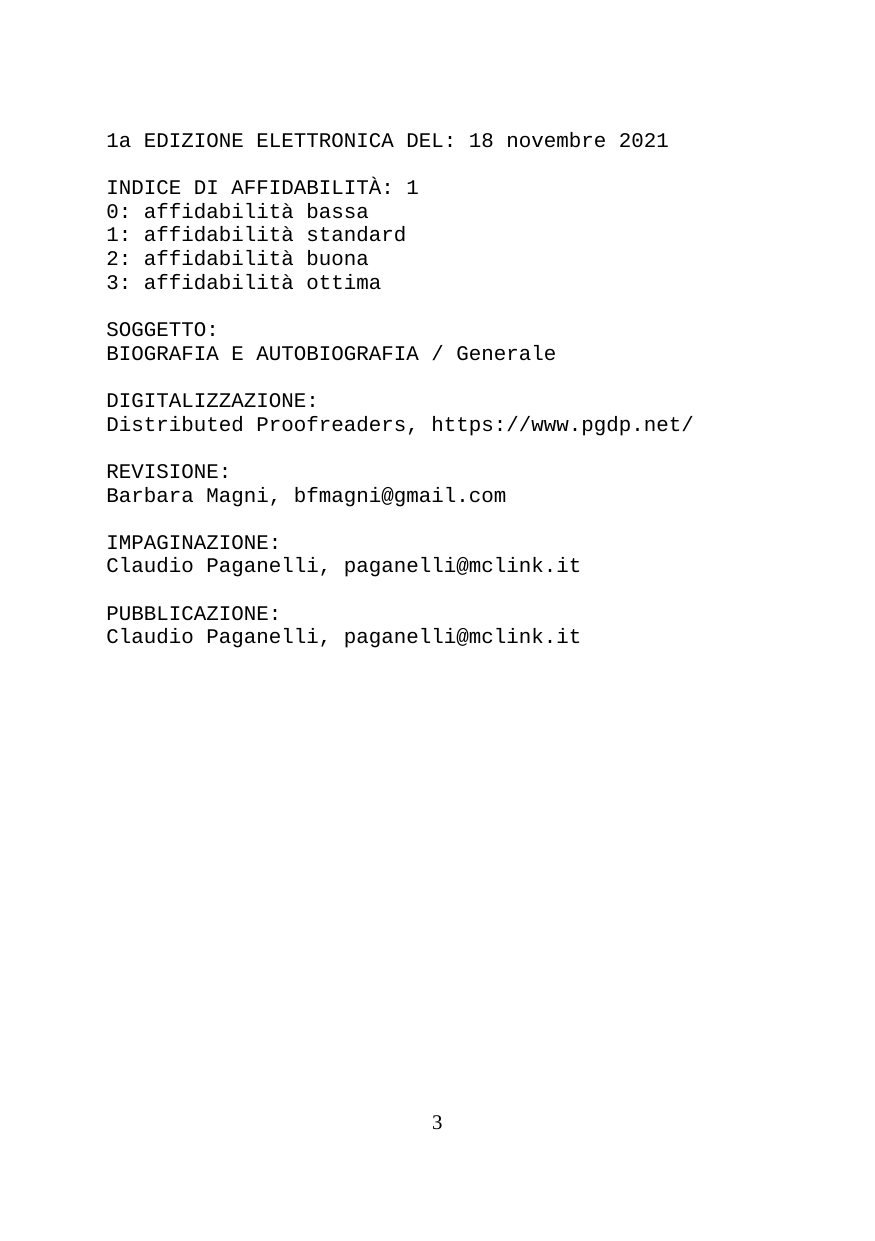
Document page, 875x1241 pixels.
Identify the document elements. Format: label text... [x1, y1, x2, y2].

text DIGITALIZZAZIONE: [106, 390, 768, 414]
text INDICE DI AFFIDABILITÀ: 1 [106, 177, 768, 201]
text 1: affidabilità standard [106, 224, 768, 248]
text Claudio Paganelli, paganelli@mclink.it [106, 626, 768, 650]
text 2: affidabilità buona [106, 248, 768, 272]
text BIOGRAFIA E AUTOBIOGRAFIA / Generale [106, 343, 768, 366]
text PUBBLICAZIONE: [106, 603, 768, 626]
text REVISIONE: [106, 461, 768, 484]
text SOGGETTO: [106, 319, 768, 343]
text 0: affidabilità bassa [106, 201, 768, 224]
text IMPAGINAZIONE: [106, 532, 768, 556]
text Claudio Paganelli, paganelli@mclink.it [106, 556, 768, 579]
text Distributed Proofreaders, https://www.pgdp.net/ [106, 414, 768, 437]
text 3: affidabilità ottima [106, 272, 768, 295]
text 1a EDIZIONE ELETTRONICA DEL: 18 novembre 2021 [106, 130, 768, 153]
text Barbara Magni, bfmagni@gmail.com [106, 484, 768, 508]
